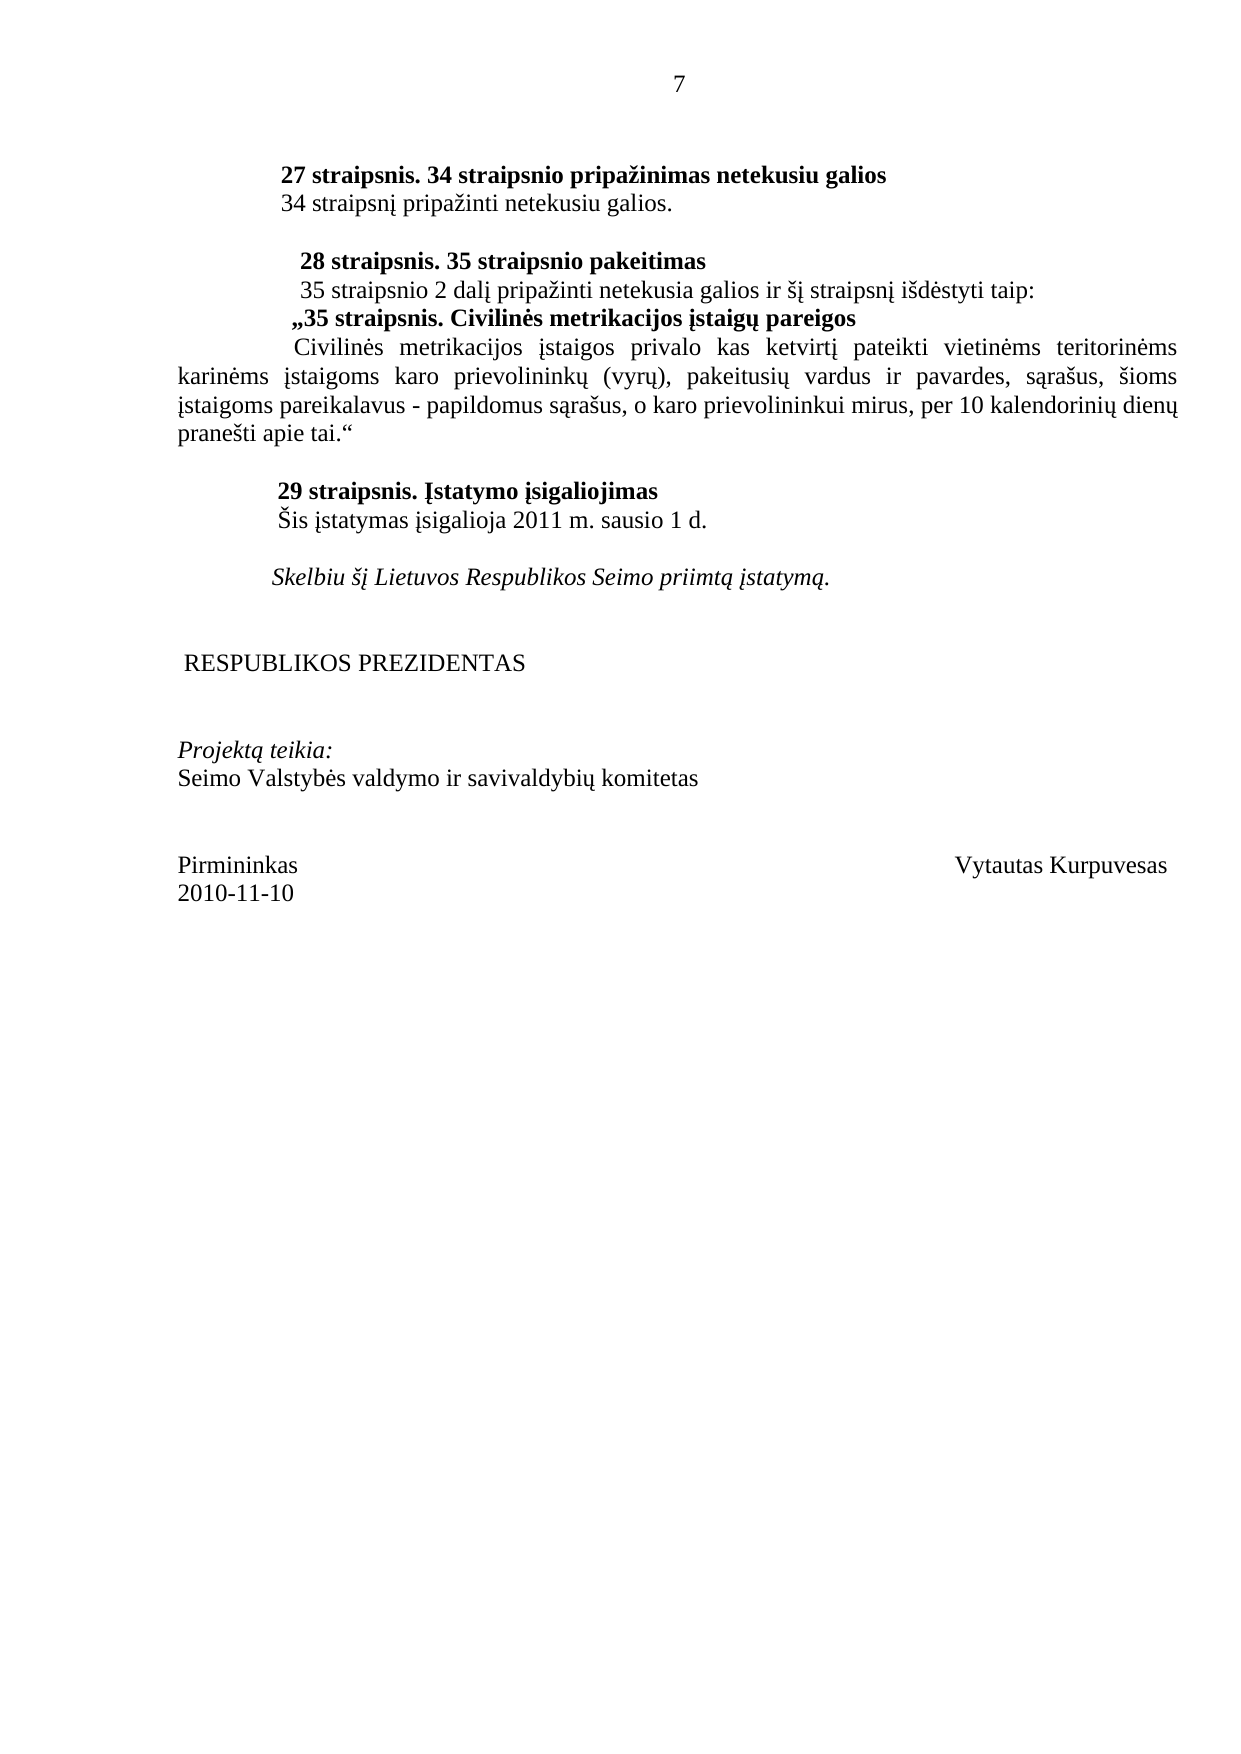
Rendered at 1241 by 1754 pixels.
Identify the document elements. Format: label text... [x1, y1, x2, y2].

text 34 straipsnį pripažinti netekusiu galios. [177, 188, 1178, 217]
text 35 straipsnio 2 dalį pripažinti netekusia galios ir šį straipsnį išdėstyti taip: [177, 275, 1178, 303]
text 28 straipsnis. 35 straipsnio pakeitimas [177, 246, 1178, 275]
text 2010-11-10 [177, 878, 1181, 907]
text Projektą teikia: [177, 735, 1181, 763]
text Civilinės metrikacijos įstaigos privalo kas ketvirtį pateikti vietinėms teritorinėms karinėms įstaigoms karo prievolininkų (vyrų), pakeitusių vardus ir pavardes, sąrašus, šioms įstaigoms pareikalavus - papildomus sąrašus, o karo prievolininkui mirus, per 10 kalendorinių dienų pranešti apie tai.“ [177, 332, 1178, 447]
text Šis įstatymas įsigalioja 2011 m. sausio 1 d. [177, 505, 1178, 533]
text „35 straipsnis. Civilinės metrikacijos įstaigų pareigos [177, 303, 1178, 332]
text 29 straipsnis. Įstatymo įsigaliojimas [177, 476, 1178, 505]
text Seimo Valstybės valdymo ir savivaldybių komitetas [177, 763, 1181, 792]
text Pirmininkas Vytautas Kurpuvesas [177, 850, 1181, 878]
text Skelbiu šį Lietuvos Respublikos Seimo priimtą įstatymą. [177, 562, 1181, 591]
text RESPUBLIKOS PREZIDENTAS [177, 648, 1181, 677]
text 27 straipsnis. 34 straipsnio pripažinimas netekusiu galios [177, 160, 1178, 188]
